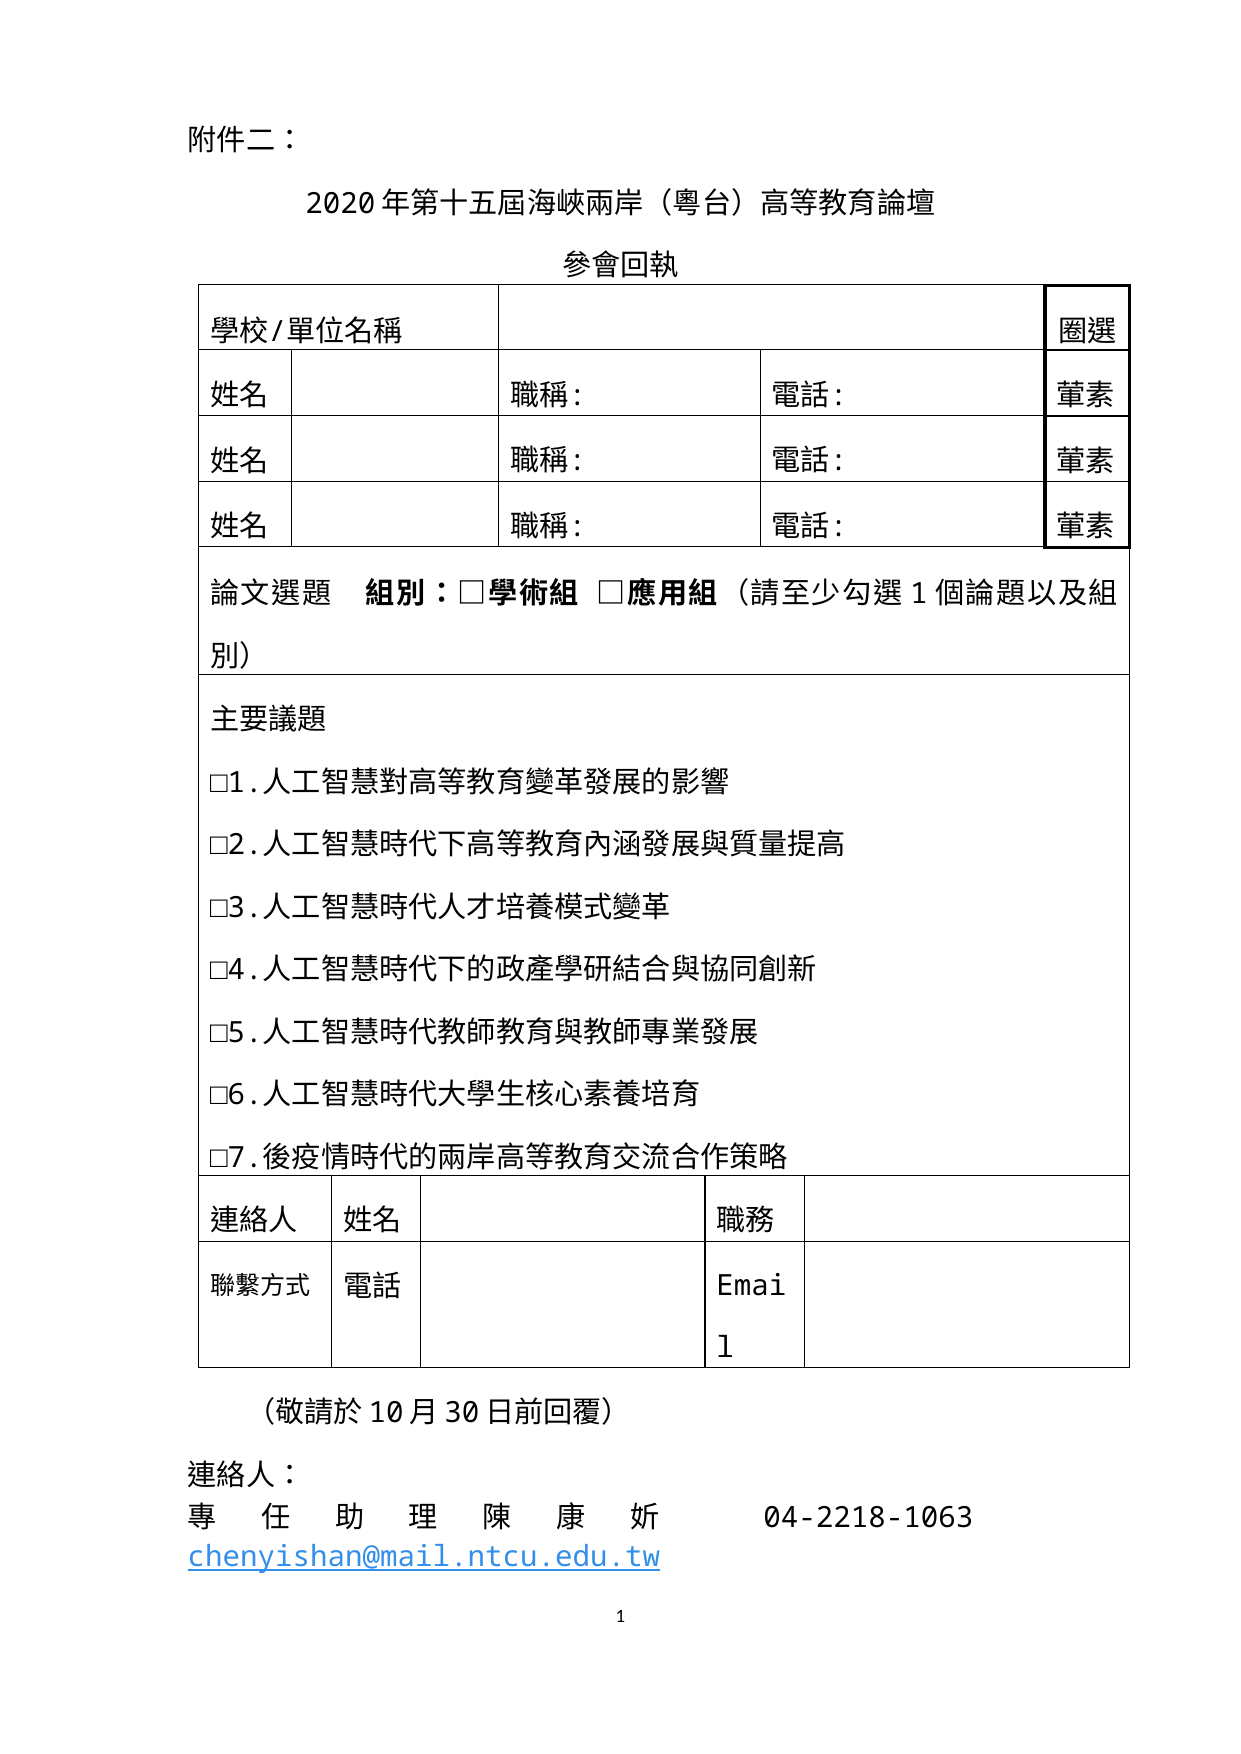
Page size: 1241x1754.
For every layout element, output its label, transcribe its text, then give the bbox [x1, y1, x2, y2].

table_cell 職稱: [499, 416, 760, 481]
text 專任助理陳康妡 04-2218-1063 chenyishan@mail.ntcu.edu.tw [187, 1493, 1053, 1575]
table_cell 電話: [761, 350, 1043, 415]
table_cell 職務 [706, 1176, 804, 1241]
table_cell [805, 1176, 1129, 1241]
table_cell 電話: [761, 416, 1043, 481]
table_cell 電話: [761, 482, 1043, 546]
table_header 圈選 [1047, 287, 1128, 349]
table_cell 葷素 [1047, 351, 1128, 415]
table_cell [421, 1176, 704, 1241]
table_cell [805, 1242, 1129, 1367]
table_cell 葷素 [1047, 417, 1128, 481]
text （敬請於10月30日前回覆） [187, 1368, 1053, 1431]
table_header [499, 285, 1043, 349]
table_cell Email [706, 1242, 804, 1367]
table_cell 連絡人 [199, 1176, 331, 1241]
table_cell [421, 1242, 704, 1367]
table_cell 姓名 [199, 482, 291, 546]
table_cell [292, 350, 498, 415]
table_cell 姓名 [199, 350, 291, 415]
table_cell 聯繫方式 [199, 1242, 331, 1367]
table_cell 葷素 [1047, 482, 1128, 546]
table_cell 主要議題 □1.人工智慧對高等教育變革發展的影響 □2.人工智慧時代下高等教育內涵發展與質量提高 □3.人工智慧時代人才培養模式變革 □4.人工智慧時代下的政產學研結合與協同創新 □5.人工智慧時代教師教育與教師專業發展 □6.人工智慧時代大學生核心素養培育 □7.後疫情時代的兩岸高等教育交流合作策略 [199, 675, 1129, 1175]
text 2020年第十五屆海峽兩岸（粵台）高等教育論壇 [187, 159, 1053, 221]
table_cell 電話 [332, 1242, 420, 1367]
table_cell 職稱: [499, 482, 760, 546]
text 附件二： [187, 96, 1053, 159]
table_cell [292, 416, 498, 481]
table_header 學校/單位名稱 [199, 285, 498, 349]
table_cell 職稱: [499, 350, 760, 415]
table_cell 姓名 [332, 1176, 420, 1241]
table_cell [292, 482, 498, 546]
table_cell 論文選題 組別：□學術組 □應用組（請至少勾選1個論題以及組別） [199, 547, 1129, 674]
text 參會回執 [187, 221, 1053, 284]
table_cell 姓名 [199, 416, 291, 481]
text 連絡人： [187, 1431, 1053, 1493]
